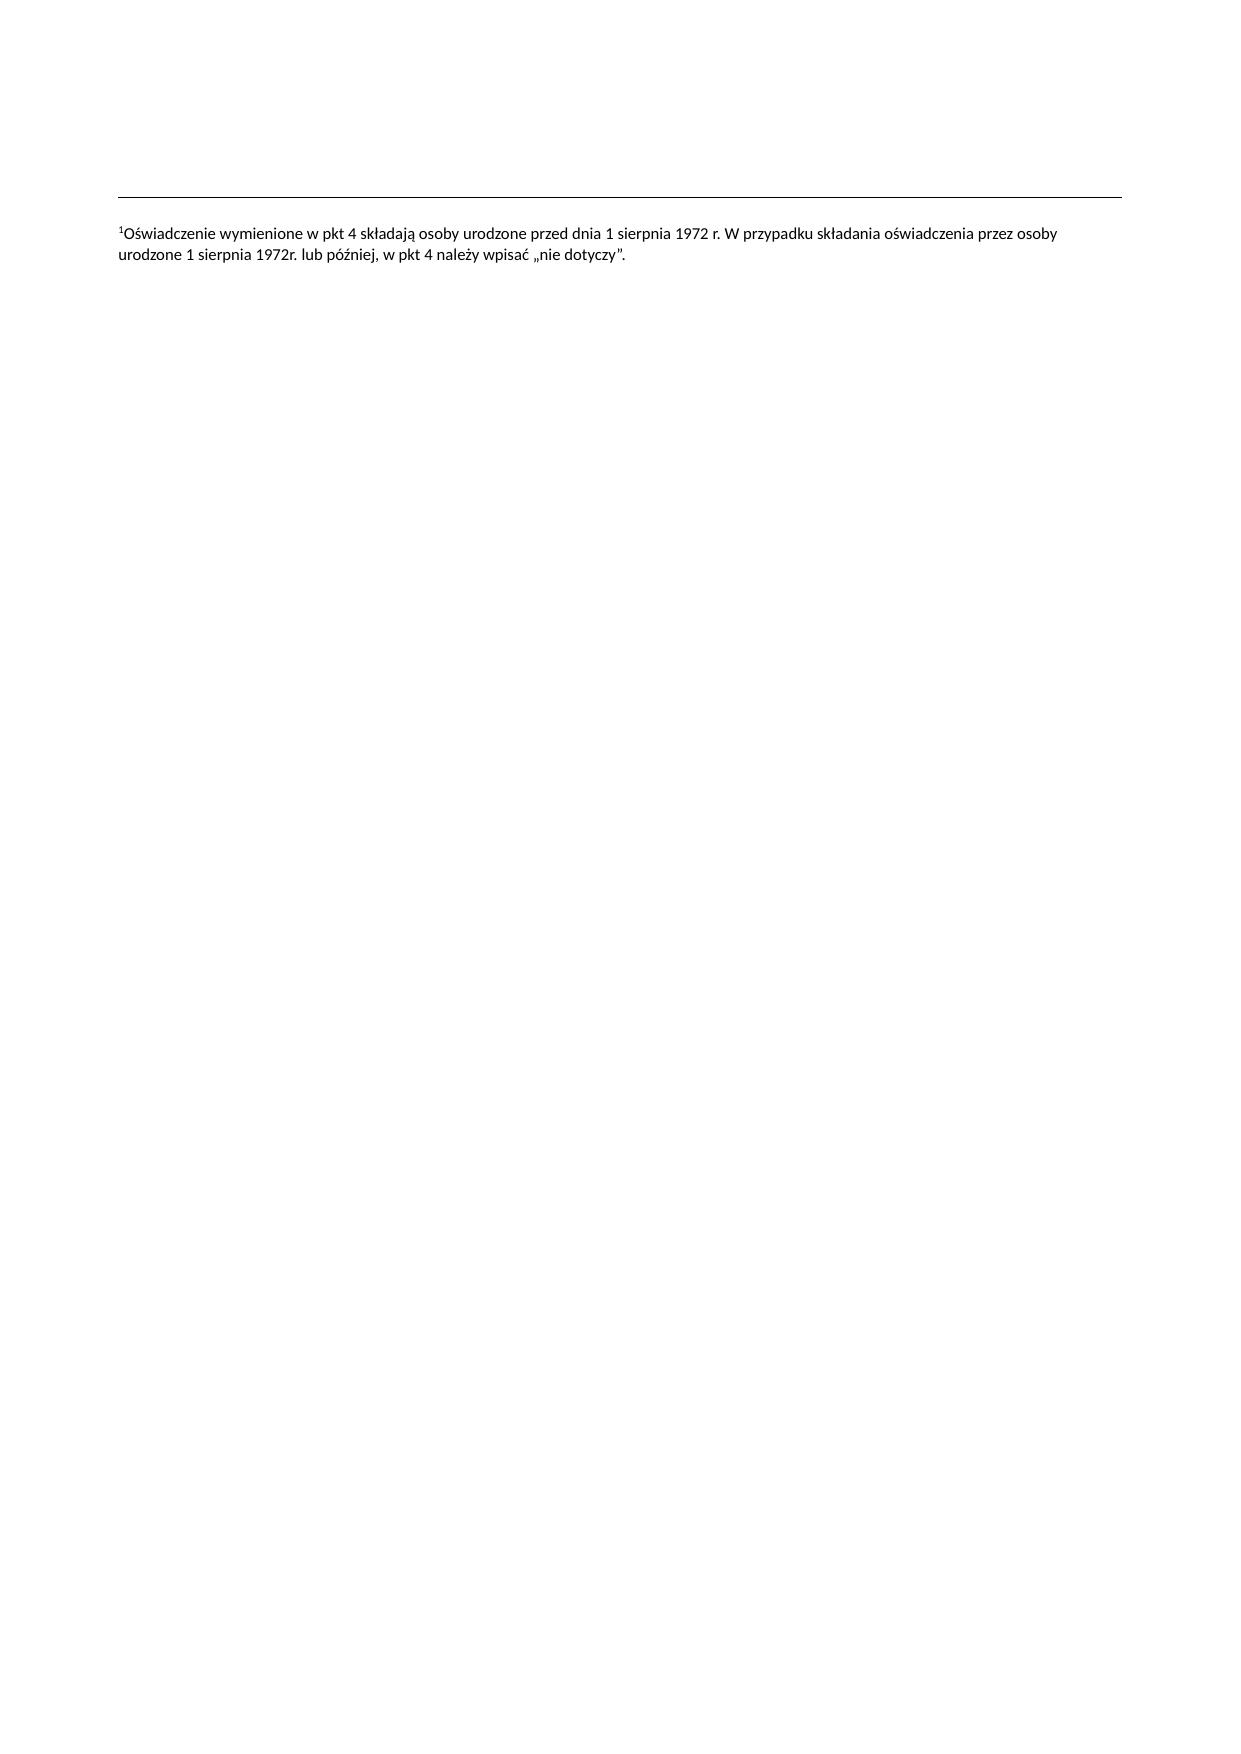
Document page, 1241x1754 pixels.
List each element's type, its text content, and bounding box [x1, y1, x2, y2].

text 1Oświadczenie wymienione w pkt 4 składają osoby urodzone przed dnia 1 sierpnia 1972 r. W przypadku składania oświadczenia przez osoby urodzone 1 sierpnia 1972r. lub później, w pkt 4 należy wpisać „nie dotyczy”. [118, 223, 1122, 264]
